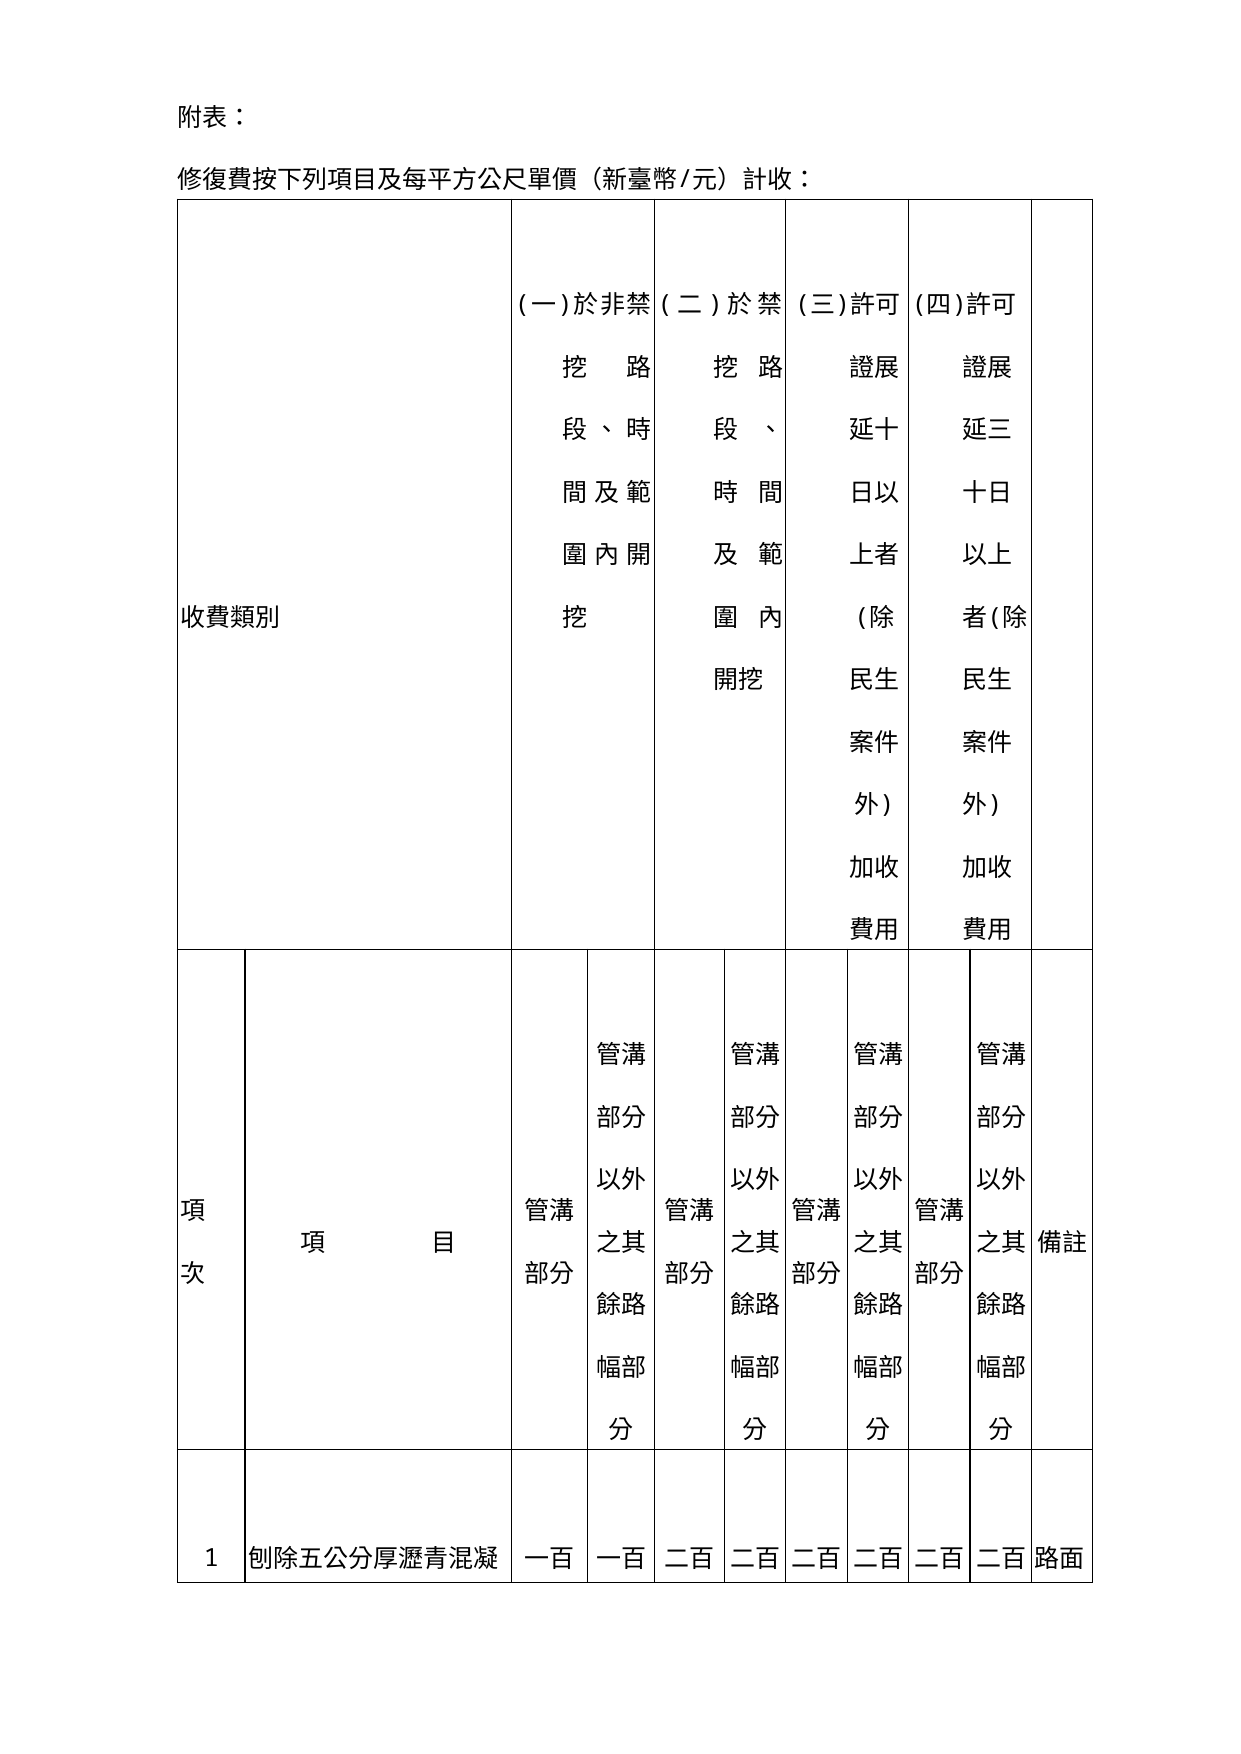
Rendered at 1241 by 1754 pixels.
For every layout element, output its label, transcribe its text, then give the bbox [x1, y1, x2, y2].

table_header (四)許可證展延三十日以上者(除民生案件外) 加收費用 [909, 200, 1031, 948]
table_cell 管溝部分 [786, 950, 847, 1448]
table_cell 刨除五公分厚瀝青混凝 [246, 1450, 511, 1582]
table_cell 備註 [1032, 950, 1092, 1448]
table_header 收費類別 [178, 200, 511, 948]
table_cell 管溝部分 [655, 950, 724, 1448]
table_cell 二百 [786, 1450, 847, 1582]
table_cell 管溝部分以外之其餘路幅部分 [588, 950, 654, 1448]
table_cell 二百 [725, 1450, 785, 1582]
table_cell 項目 [246, 950, 511, 1448]
table_cell 一百 [588, 1450, 654, 1582]
table_header (三)許可證展延十日以上者(除民生案件外)加收費用 [786, 200, 908, 948]
table_cell 項 次 [178, 950, 244, 1448]
table_cell 1 [178, 1450, 244, 1582]
table_cell 路面 [1032, 1450, 1092, 1582]
table_cell 管溝部分以外之其餘路幅部分 [971, 950, 1031, 1448]
text 附表： [177, 73, 1092, 136]
table_cell 二百 [909, 1450, 969, 1582]
table_header [1032, 200, 1092, 948]
table_header (二)於禁挖路段、時間及範圍內開挖 [655, 200, 785, 948]
table_cell 一百 [512, 1450, 587, 1582]
table_cell 管溝部分 [909, 950, 969, 1448]
table_cell 管溝部分以外之其餘路幅部分 [848, 950, 908, 1448]
table_header (一)於非禁挖路段、時間及範圍內開挖 [512, 200, 654, 948]
table_cell 管溝部分以外之其餘路幅部分 [725, 950, 785, 1448]
table_cell 二百 [848, 1450, 908, 1582]
table_cell 管溝部分 [512, 950, 587, 1448]
table_cell 二百 [655, 1450, 724, 1582]
text 修復費按下列項目及每平方公尺單價（新臺幣/元）計收： [177, 136, 1092, 198]
table_cell 二百 [971, 1450, 1031, 1582]
